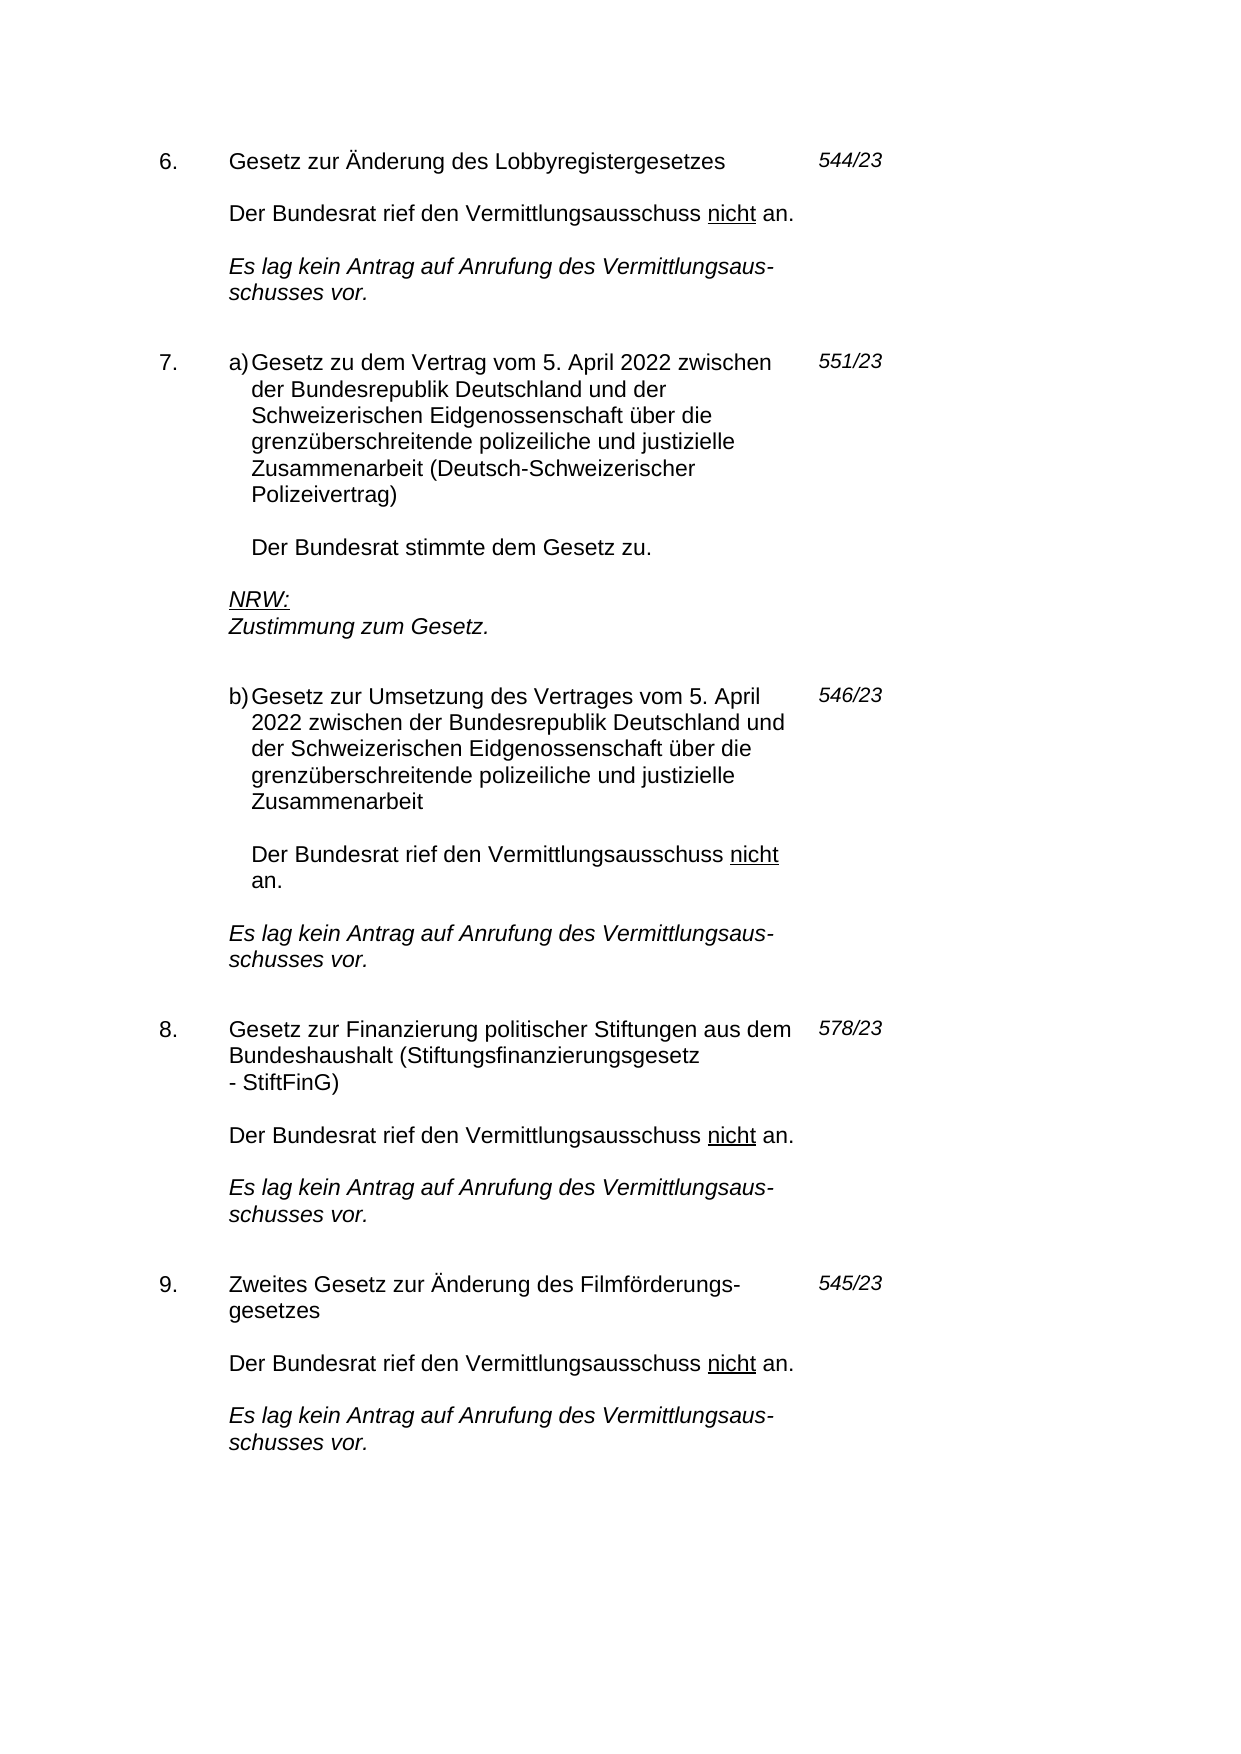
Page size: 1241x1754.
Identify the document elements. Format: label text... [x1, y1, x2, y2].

table_cell 545/23 [807, 1271, 956, 1498]
table_cell 9. [148, 1271, 217, 1498]
table_cell [148, 683, 217, 1016]
table_cell 544/23 [807, 148, 956, 349]
table_cell Zweites Gesetz zur Änderung des Filmförderungs­gesetzes Der Bundesrat rief den Vermittlungsausschuss nicht an. Es lag kein Antrag auf Anrufung des Vermittlungsaus­schusses vor. [217, 1271, 807, 1498]
table_cell Gesetz zur Finanzierung politischer Stiftungen aus dem Bundeshaushalt (Stiftungsfinanzierungsgesetz - StiftFinG) Der Bundesrat rief den Vermittlungsausschuss nicht an. Es lag kein Antrag auf Anrufung des Vermittlungsaus­schusses vor. [217, 1016, 807, 1271]
table_cell b) Gesetz zur Umsetzung des Vertrages vom 5. April 2022 zwischen der Bundesrepublik Deutschland und der Schweizerischen Eidgenossenschaft über die grenzüberschreitende polizeiliche und justizielle Zusammenarbeit Der Bundesrat rief den Vermittlungsausschuss nicht an. Es lag kein Antrag auf Anrufung des Vermittlungsaus­schusses vor. [217, 683, 807, 1016]
table_cell a) Gesetz zu dem Vertrag vom 5. April 2022 zwischen der Bundesrepublik Deutschland und der Schweizerischen Eidgenossenschaft über die grenzüberschreitende polizeiliche und justizielle Zusammenarbeit (Deutsch-Schweizerischer Polizeivertrag) Der Bundesrat stimmte dem Gesetz zu. NRW: Zustimmung zum Gesetz. [217, 349, 807, 683]
table_cell 6. [148, 148, 217, 349]
table_cell Gesetz zur Änderung des Lobbyregistergesetzes Der Bundesrat rief den Vermittlungsausschuss nicht an. Es lag kein Antrag auf Anrufung des Vermittlungsaus­schusses vor. [217, 148, 807, 349]
table_cell 578/23 [807, 1016, 956, 1271]
table_cell 8. [148, 1016, 217, 1271]
table_cell 7. [148, 349, 217, 683]
table_cell 551/23 [807, 349, 956, 683]
table_cell 546/23 [807, 683, 956, 1016]
